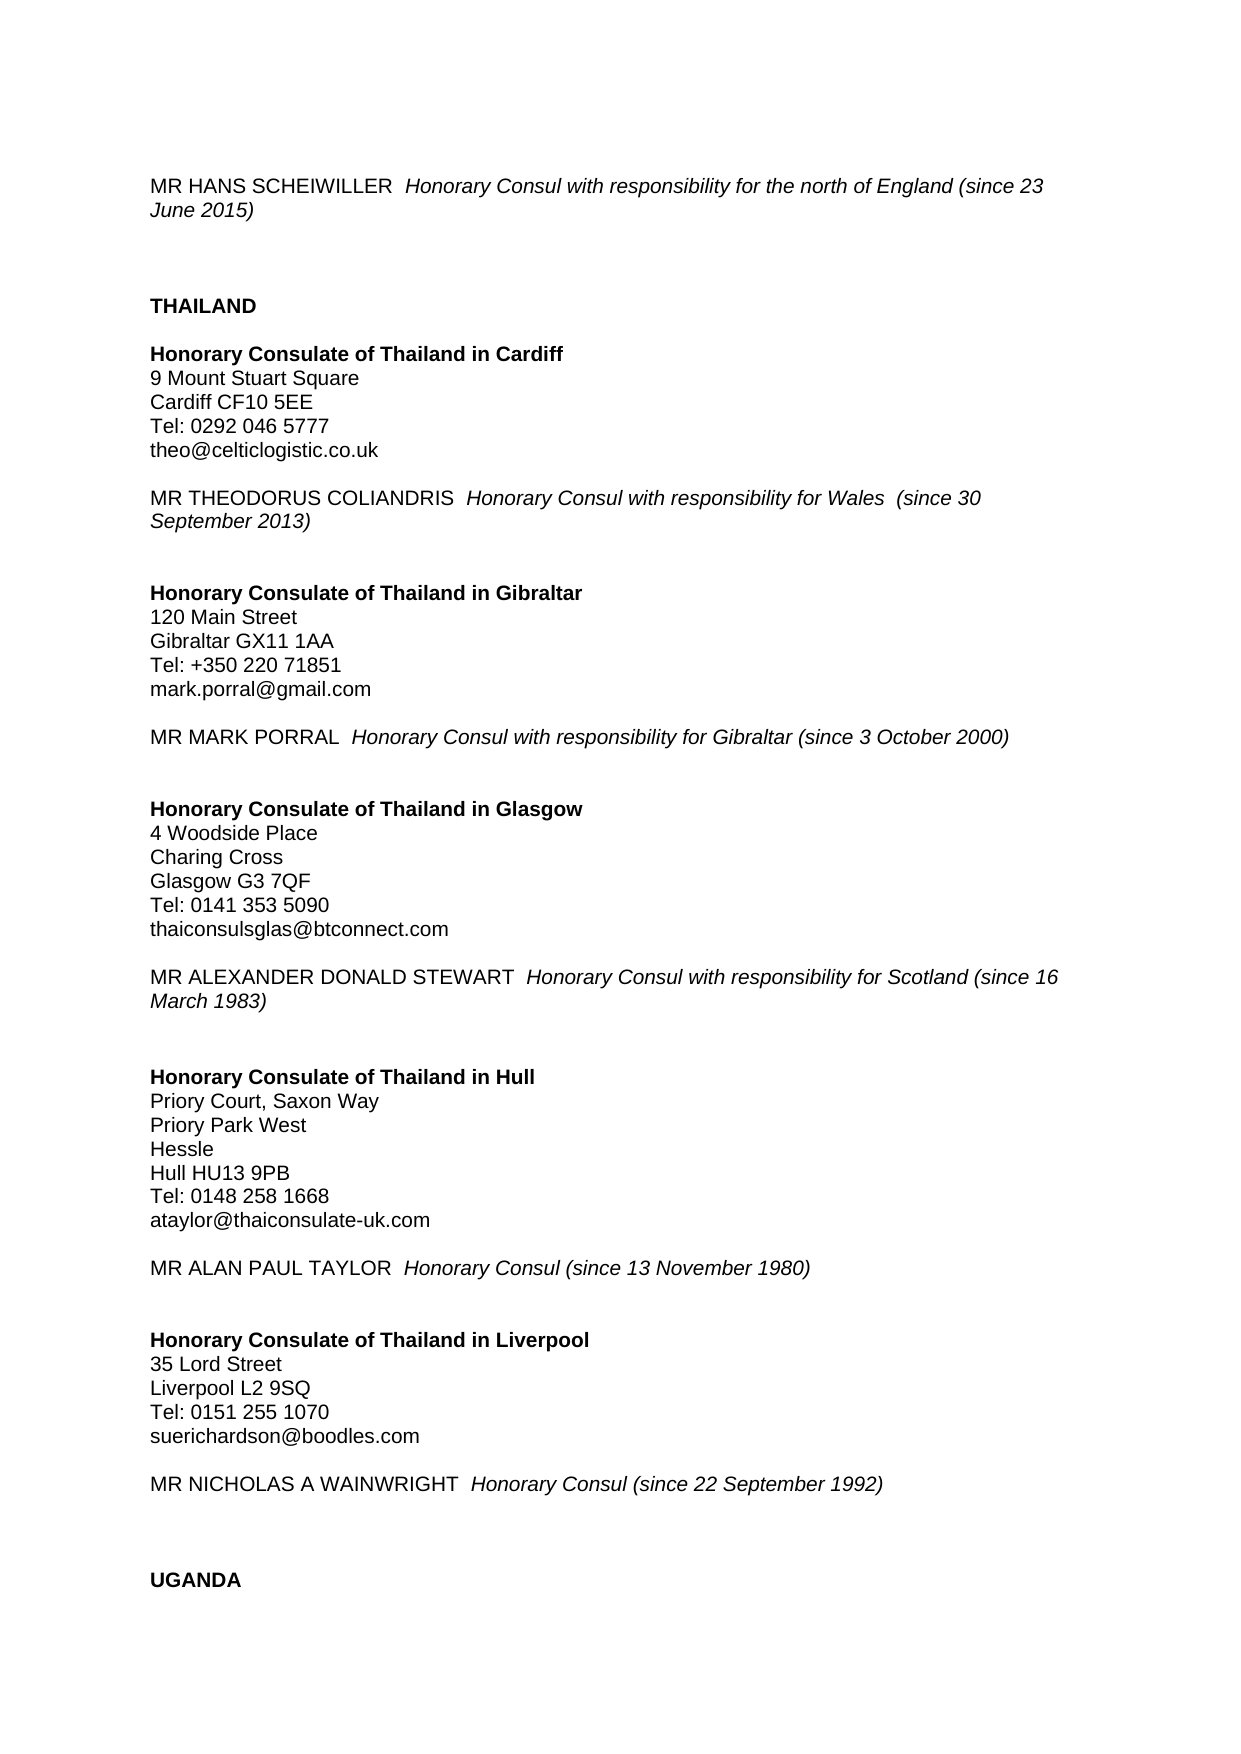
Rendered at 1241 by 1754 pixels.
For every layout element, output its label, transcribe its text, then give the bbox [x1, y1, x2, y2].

text 9 Mount Stuart Square [150, 366, 1090, 389]
text 35 Lord Street [150, 1352, 1090, 1376]
text Tel: 0141 353 5090 [150, 893, 1090, 917]
text Honorary Consulate of Thailand in Glasgow [150, 797, 1090, 821]
text 120 Main Street [150, 605, 1090, 629]
text Charing Cross [150, 845, 1090, 869]
text thaiconsulsglas@btconnect.com [150, 917, 1090, 941]
text THAILAND [150, 294, 1090, 318]
text Hessle [150, 1136, 1090, 1160]
text UGANDA [150, 1568, 1090, 1592]
text Priory Court, Saxon Way [150, 1088, 1090, 1112]
text Liverpool L2 9SQ [150, 1376, 1090, 1400]
text Honorary Consulate of Thailand in Liverpool [150, 1328, 1090, 1352]
text Cardiff CF10 5EE [150, 389, 1090, 413]
text Tel: 0148 258 1668 [150, 1184, 1090, 1208]
text Honorary Consulate of Thailand in Gibraltar [150, 581, 1090, 605]
text MR ALAN PAUL TAYLOR Honorary Consul (since 13 November 1980) [150, 1256, 1090, 1280]
text MR THEODORUS COLIANDRIS Honorary Consul with responsibility for Wales (since 30 September 2013) [150, 485, 1090, 533]
text Gibraltar GX11 1AA [150, 629, 1090, 653]
text Tel: 0292 046 5777 [150, 413, 1090, 437]
text Hull HU13 9PB [150, 1160, 1090, 1184]
text Priory Park West [150, 1112, 1090, 1136]
text MR ALEXANDER DONALD STEWART Honorary Consul with responsibility for Scotland (since 16 March 1983) [150, 964, 1090, 1012]
text MR MARK PORRAL Honorary Consul with responsibility for Gibraltar (since 3 October 2000) [150, 725, 1090, 749]
text Tel: 0151 255 1070 [150, 1400, 1090, 1424]
text MR HANS SCHEIWILLER Honorary Consul with responsibility for the north of England (since 23 June 2015) [150, 174, 1090, 222]
text Tel: +350 220 71851 [150, 653, 1090, 677]
text 4 Woodside Place [150, 821, 1090, 845]
text Glasgow G3 7QF [150, 869, 1090, 893]
text Honorary Consulate of Thailand in Cardiff [150, 342, 1090, 366]
text mark.porral@gmail.com [150, 677, 1090, 701]
text suerichardson@boodles.com [150, 1424, 1090, 1448]
text MR NICHOLAS A WAINWRIGHT Honorary Consul (since 22 September 1992) [150, 1472, 1090, 1496]
text theo@celticlogistic.co.uk [150, 437, 1090, 461]
text Honorary Consulate of Thailand in Hull [150, 1064, 1090, 1088]
text ataylor@thaiconsulate-uk.com [150, 1208, 1090, 1232]
